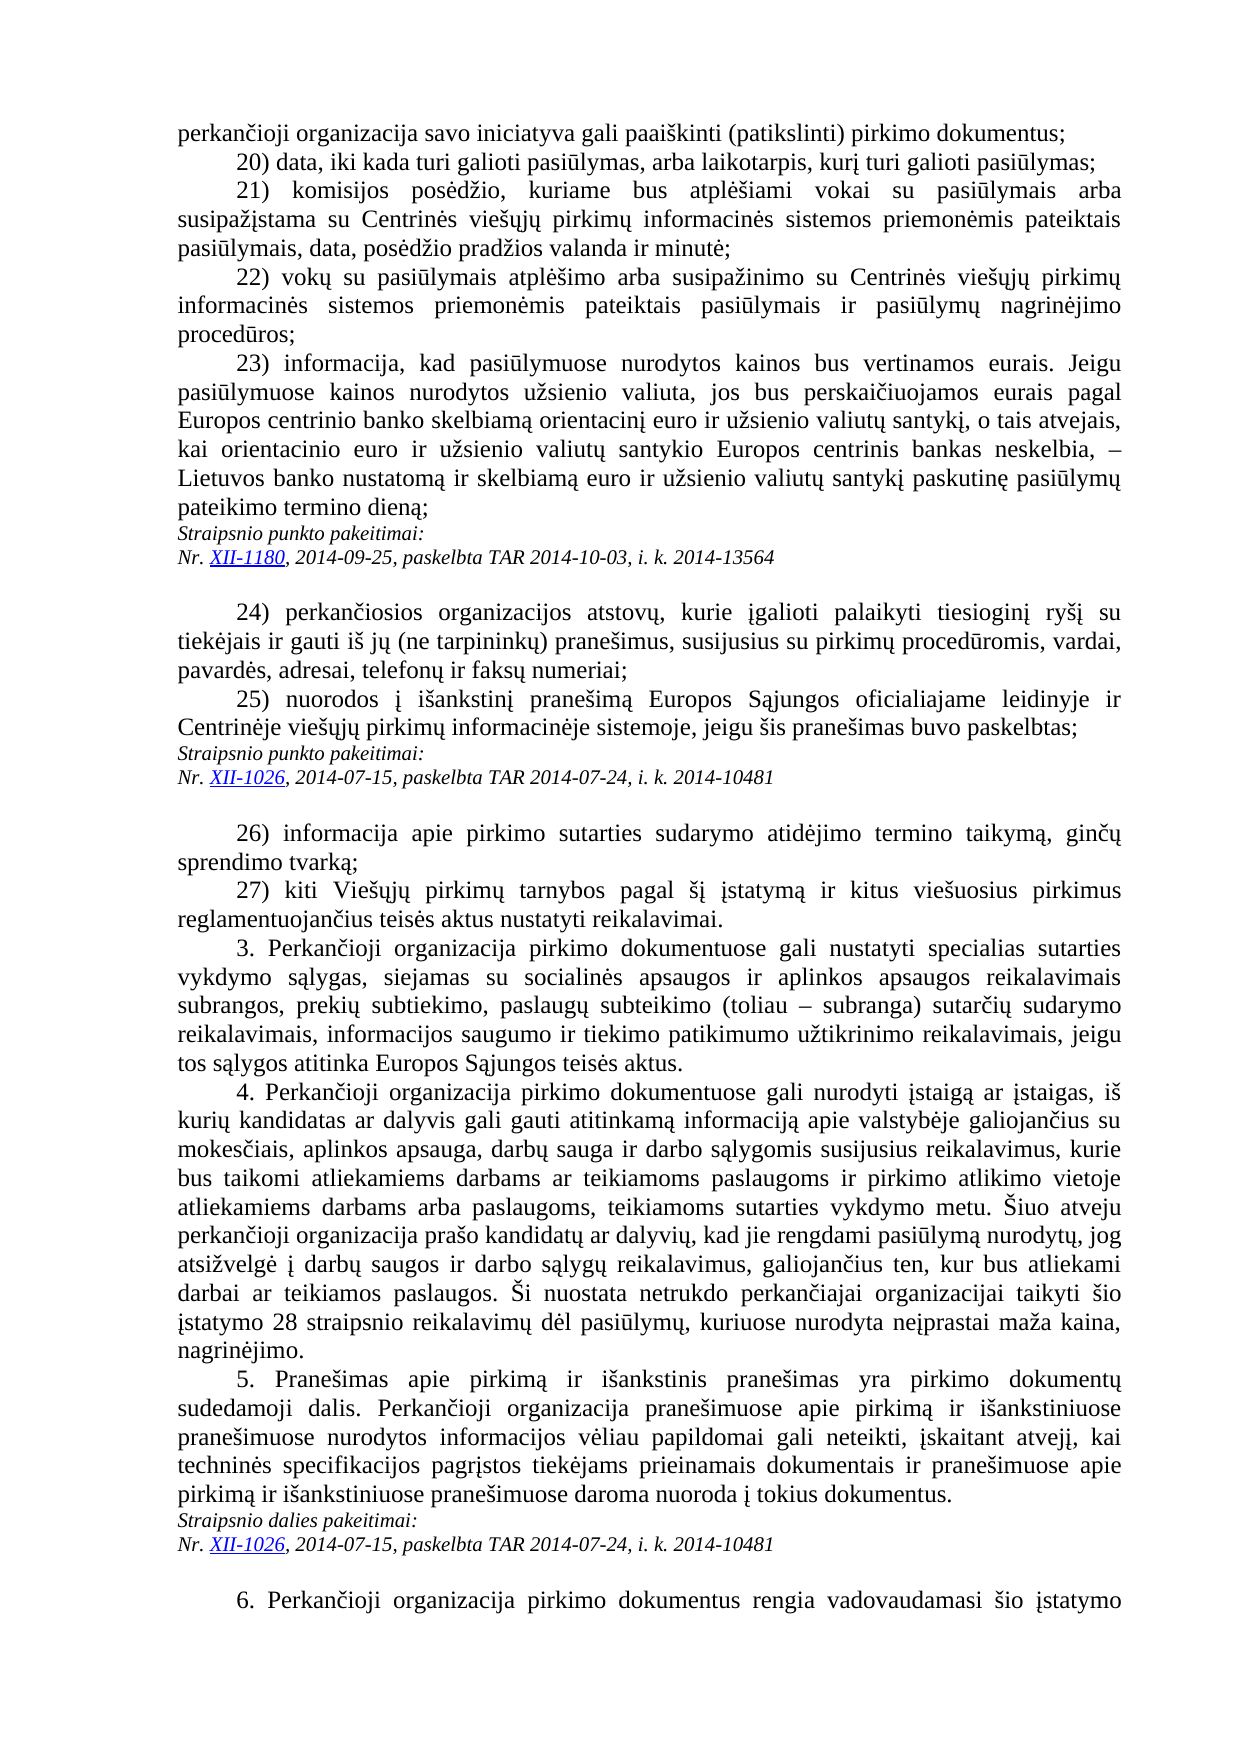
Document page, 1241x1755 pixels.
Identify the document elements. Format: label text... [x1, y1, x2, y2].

text 26) informacija apie pirkimo sutarties sudarymo atidėjimo termino taikymą, ginčų sprendimo tvarką; [177, 818, 1122, 876]
text 23) informacija, kad pasiūlymuose nurodytos kainos bus vertinamos eurais. Jeigu pasiūlymuose kainos nurodytos užsienio valiuta, jos bus perskaičiuojamos eurais pagal Europos centrinio banko skelbiamą orientacinį euro ir užsienio valiutų santykį, o tais atvejais, kai orientacinio euro ir užsienio valiutų santykio Europos centrinis bankas neskelbia, – Lietuvos banko nustatomą ir skelbiamą euro ir užsienio valiutų santykį paskutinę pasiūlymų pateikimo termino dieną; [177, 348, 1122, 521]
text 21) komisijos posėdžio, kuriame bus atplėšiami vokai su pasiūlymais arba susipažįstama su Centrinės viešųjų pirkimų informacinės sistemos priemonėmis pateiktais pasiūlymais, data, posėdžio pradžios valanda ir minutė; [177, 176, 1122, 262]
text 6. Perkančioji organizacija pirkimo dokumentus rengia vadovaudamasi šio įstatymo [177, 1585, 1122, 1614]
text Nr. XII-1026, 2014-07-15, paskelbta TAR 2014-07-24, i. k. 2014-10481 [177, 1532, 1122, 1556]
text Nr. XII-1180, 2014-09-25, paskelbta TAR 2014-10-03, i. k. 2014-13564 [177, 545, 1122, 569]
text Straipsnio punkto pakeitimai: [177, 741, 1122, 765]
text 27) kiti Viešųjų pirkimų tarnybos pagal šį įstatymą ir kitus viešuosius pirkimus reglamentuojančius teisės aktus nustatyti reikalavimai. [177, 876, 1122, 933]
text 22) vokų su pasiūlymais atplėšimo arba susipažinimo su Centrinės viešųjų pirkimų informacinės sistemos priemonėmis pateiktais pasiūlymais ir pasiūlymų nagrinėjimo procedūros; [177, 262, 1122, 348]
text Straipsnio punkto pakeitimai: [177, 521, 1122, 545]
text 4. Perkančioji organizacija pirkimo dokumentuose gali nurodyti įstaigą ar įstaigas, iš kurių kandidatas ar dalyvis gali gauti atitinkamą informaciją apie valstybėje galiojančius su mokesčiais, aplinkos apsauga, darbų sauga ir darbo sąlygomis susijusius reikalavimus, kurie bus taikomi atliekamiems darbams ar teikiamoms paslaugoms ir pirkimo atlikimo vietoje atliekamiems darbams arba paslaugoms, teikiamoms sutarties vykdymo metu. Šiuo atveju perkančioji organizacija prašo kandidatų ar dalyvių, kad jie rengdami pasiūlymą nurodytų, jog atsižvelgė į darbų saugos ir darbo sąlygų reikalavimus, galiojančius ten, kur bus atliekami darbai ar teikiamos paslaugos. Ši nuostata netrukdo perkančiajai organizacijai taikyti šio įstatymo 28 straipsnio reikalavimų dėl pasiūlymų, kuriuose nurodyta neįprastai maža kaina, nagrinėjimo. [177, 1077, 1122, 1364]
text 25) nuorodos į išankstinį pranešimą Europos Sąjungos oficialiajame leidinyje ir Centrinėje viešųjų pirkimų informacinėje sistemoje, jeigu šis pranešimas buvo paskelbtas; [177, 684, 1122, 741]
text Nr. XII-1026, 2014-07-15, paskelbta TAR 2014-07-24, i. k. 2014-10481 [177, 765, 1122, 789]
text Straipsnio dalies pakeitimai: [177, 1508, 1122, 1532]
text perkančioji organizacija savo iniciatyva gali paaiškinti (patikslinti) pirkimo dokumentus; [177, 118, 1122, 147]
text 24) perkančiosios organizacijos atstovų, kurie įgalioti palaikyti tiesioginį ryšį su tiekėjais ir gauti iš jų (ne tarpininkų) pranešimus, susijusius su pirkimų procedūromis, vardai, pavardės, adresai, telefonų ir faksų numeriai; [177, 597, 1122, 684]
text 3. Perkančioji organizacija pirkimo dokumentuose gali nustatyti specialias sutarties vykdymo sąlygas, siejamas su socialinės apsaugos ir aplinkos apsaugos reikalavimais subrangos, prekių subtiekimo, paslaugų subteikimo (toliau – subranga) sutarčių sudarymo reikalavimais, informacijos saugumo ir tiekimo patikimumo užtikrinimo reikalavimais, jeigu tos sąlygos atitinka Europos Sąjungos teisės aktus. [177, 933, 1122, 1077]
text 5. Pranešimas apie pirkimą ir išankstinis pranešimas yra pirkimo dokumentų sudedamoji dalis. Perkančioji organizacija pranešimuose apie pirkimą ir išankstiniuose pranešimuose nurodytos informacijos vėliau papildomai gali neteikti, įskaitant atvejį, kai techninės specifikacijos pagrįstos tiekėjams prieinamais dokumentais ir pranešimuose apie pirkimą ir išankstiniuose pranešimuose daroma nuoroda į tokius dokumentus. [177, 1364, 1122, 1508]
text 20) data, iki kada turi galioti pasiūlymas, arba laikotarpis, kurį turi galioti pasiūlymas; [177, 147, 1122, 176]
